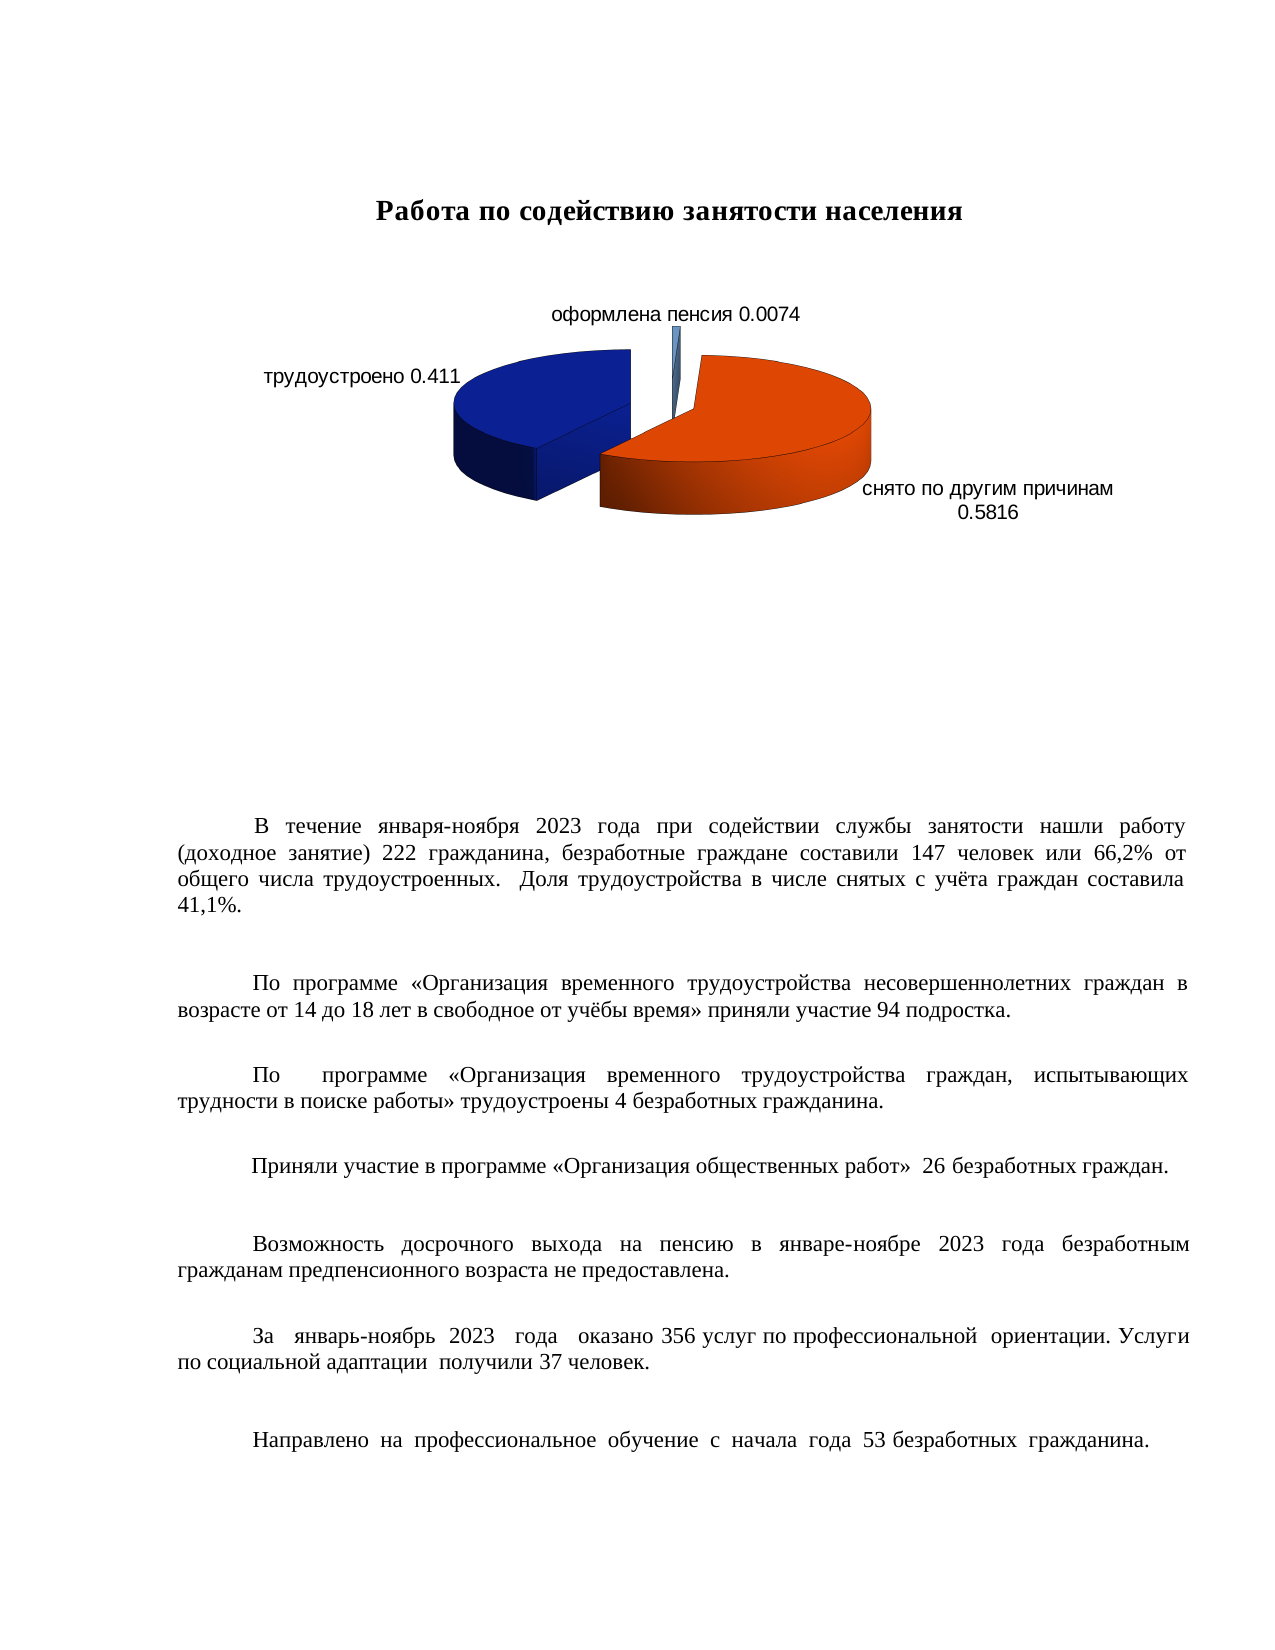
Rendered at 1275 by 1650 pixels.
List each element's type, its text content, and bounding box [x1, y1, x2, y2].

text В течение января-ноября 2023 года при содействии службы занятости нашли работу (доходное занятие) 222 гражданина, безработные граждане составили 147 человек или 66,2% от общего числа трудоустроенных. Доля трудоустройства в числе снятых с учёта граждан составила 41,1%. [177, 812, 1186, 918]
text Возможность досрочного выхода на пенсию в январе-ноябре 2023 года безработным гражданам предпенсионного возраста не предоставлена. [177, 1230, 1190, 1283]
text По программе «Организация временного трудоустройства несовершеннолетних граждан в возрасте от 14 до 18 лет в свободное от учёбы время» приняли участие 94 подростка. [177, 969, 1190, 1022]
text По программе «Организация временного трудоустройства граждан, испытывающих трудности в поиске работы» трудоустроены 4 безработных гражданина. [177, 1061, 1190, 1113]
text За январь-ноябрь 2023 года оказано 356 услуг по профессиональной ориентации. Услуги по социальной адаптации получили 37 человек. [177, 1322, 1190, 1374]
text Приняли участие в программе «Организация общественных работ» 26 безработных граждан. [177, 1152, 1196, 1179]
text Направлено на профессиональное обучение с начала года 53 безработных гражданина. [177, 1426, 1190, 1452]
